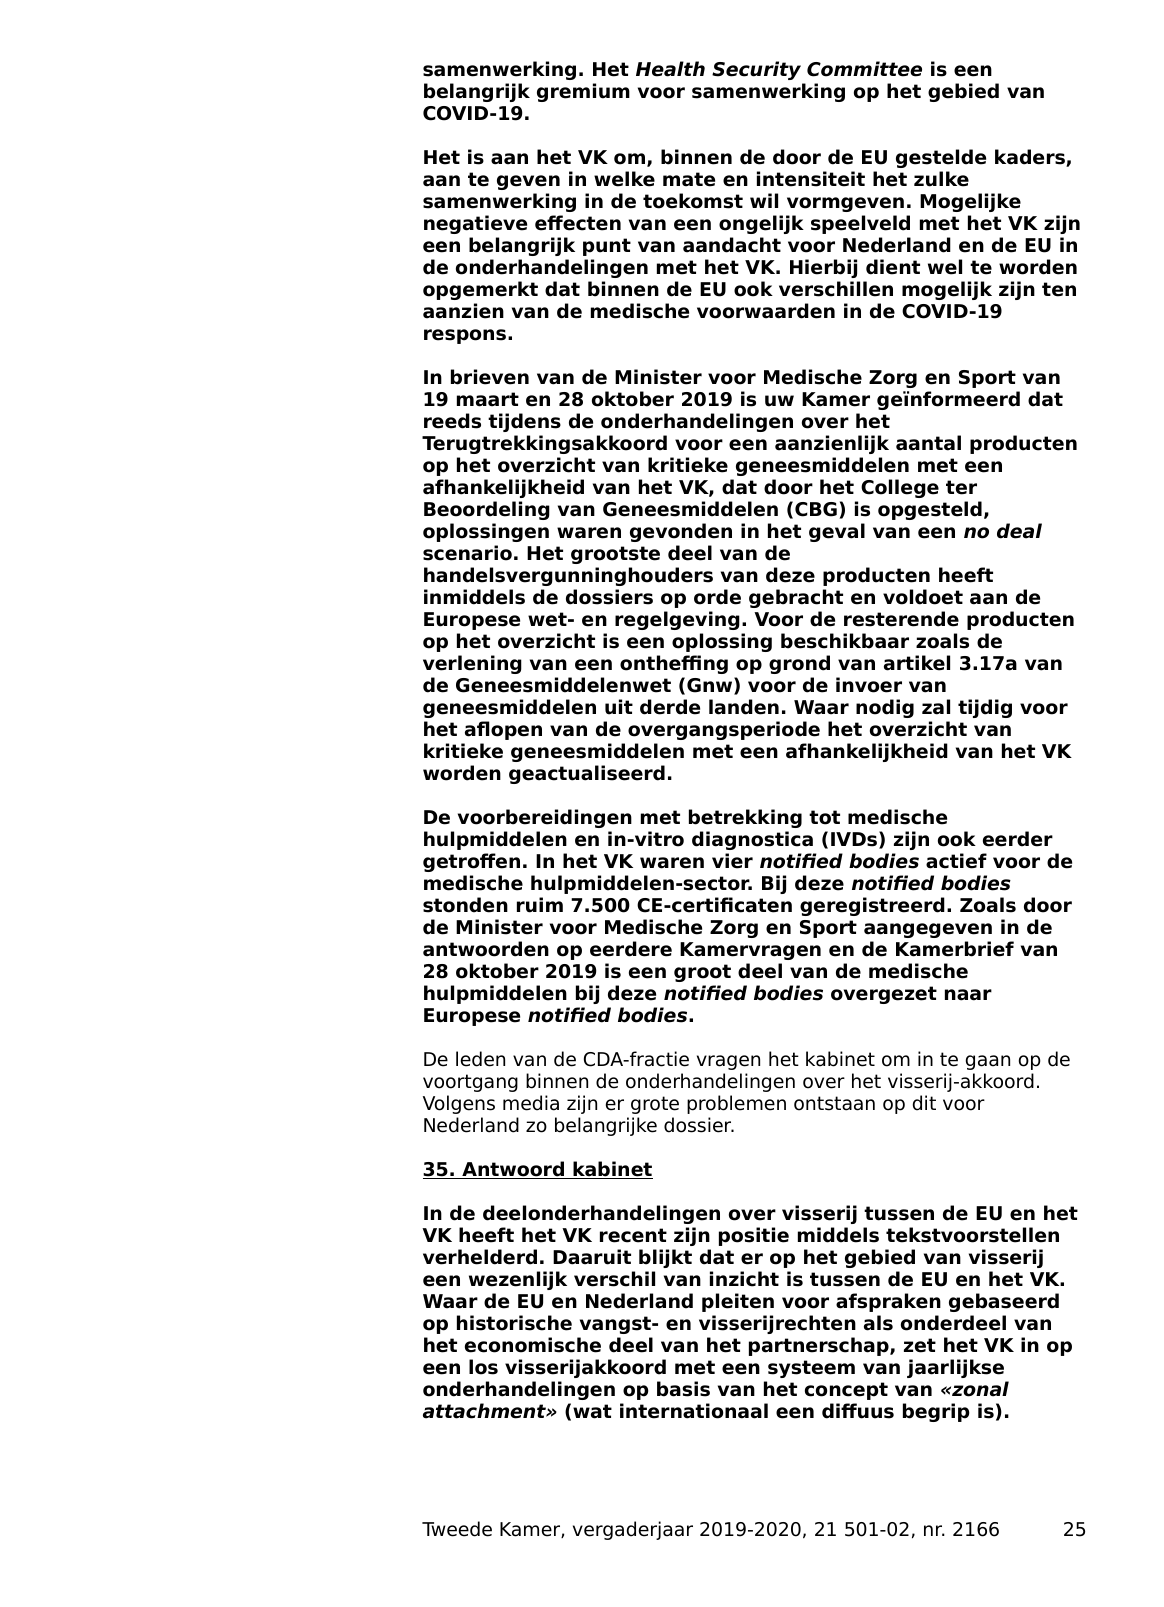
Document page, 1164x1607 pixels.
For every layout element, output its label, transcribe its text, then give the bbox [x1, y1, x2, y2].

text In brieven van de Minister voor Medische Zorg en Sport van 19 maart en 28 oktober 2019 is uw Kamer geïnformeerd dat reeds tijdens de onderhandelingen over het Terugtrekkingsakkoord voor een aanzienlijk aantal producten op het overzicht van kritieke geneesmiddelen met een afhankelijkheid van het VK, dat door het College ter Beoordeling van Geneesmiddelen (CBG) is opgesteld, oplossingen waren gevonden in het geval van een no deal scenario. Het grootste deel van de handelsvergunninghouders van deze producten heeft inmiddels de dossiers op orde gebracht en voldoet aan de Europese wet- en regelgeving. Voor de resterende producten op het overzicht is een oplossing beschikbaar zoals de verlening van een ontheffing op grond van artikel 3.17a van de Geneesmiddelenwet (Gnw) voor de invoer van geneesmiddelen uit derde landen. Waar nodig zal tijdig voor het aflopen van de overgangsperiode het overzicht van kritieke geneesmiddelen met een afhankelijkheid van het VK worden geactualiseerd. [422, 367, 1087, 785]
text De voorbereidingen met betrekking tot medische hulpmiddelen en in-vitro diagnostica (IVDs) zijn ook eerder getroffen. In het VK waren vier notified bodies actief voor de medische hulpmiddelen-sector. Bij deze notified bodies stonden ruim 7.500 CE-certificaten geregistreerd. Zoals door de Minister voor Medische Zorg en Sport aangegeven in de antwoorden op eerdere Kamervragen en de Kamerbrief van 28 oktober 2019 is een groot deel van de medische hulpmiddelen bij deze notified bodies overgezet naar Europese notified bodies. [422, 807, 1087, 1027]
text samenwerking. Het Health Security Committee is een belangrijk gremium voor samenwerking op het gebied van COVID-19. [422, 59, 1087, 125]
text De leden van de CDA-fractie vragen het kabinet om in te gaan op de voortgang binnen de onderhandelingen over het visserij-akkoord. Volgens media zijn er grote problemen ontstaan op dit voor Nederland zo belangrijke dossier. [422, 1049, 1087, 1137]
subtitle 35. Antwoord kabinet [422, 1159, 1087, 1181]
text In de deelonderhandelingen over visserij tussen de EU en het VK heeft het VK recent zijn positie middels tekstvoorstellen verhelderd. Daaruit blijkt dat er op het gebied van visserij een wezenlijk verschil van inzicht is tussen de EU en het VK. Waar de EU en Nederland pleiten voor afspraken gebaseerd op historische vangst- en visserijrechten als onderdeel van het economische deel van het partnerschap, zet het VK in op een los visserijakkoord met een systeem van jaarlijkse onderhandelingen op basis van het concept van «zonal attachment» (wat internationaal een diffuus begrip is). [422, 1203, 1087, 1423]
text Het is aan het VK om, binnen de door de EU gestelde kaders, aan te geven in welke mate en intensiteit het zulke samenwerking in de toekomst wil vormgeven. Mogelijke negatieve effecten van een ongelijk speelveld met het VK zijn een belangrijk punt van aandacht voor Nederland en de EU in de onderhandelingen met het VK. Hierbij dient wel te worden opgemerkt dat binnen de EU ook verschillen mogelijk zijn ten aanzien van de medische voorwaarden in de COVID-19 respons. [422, 147, 1087, 345]
